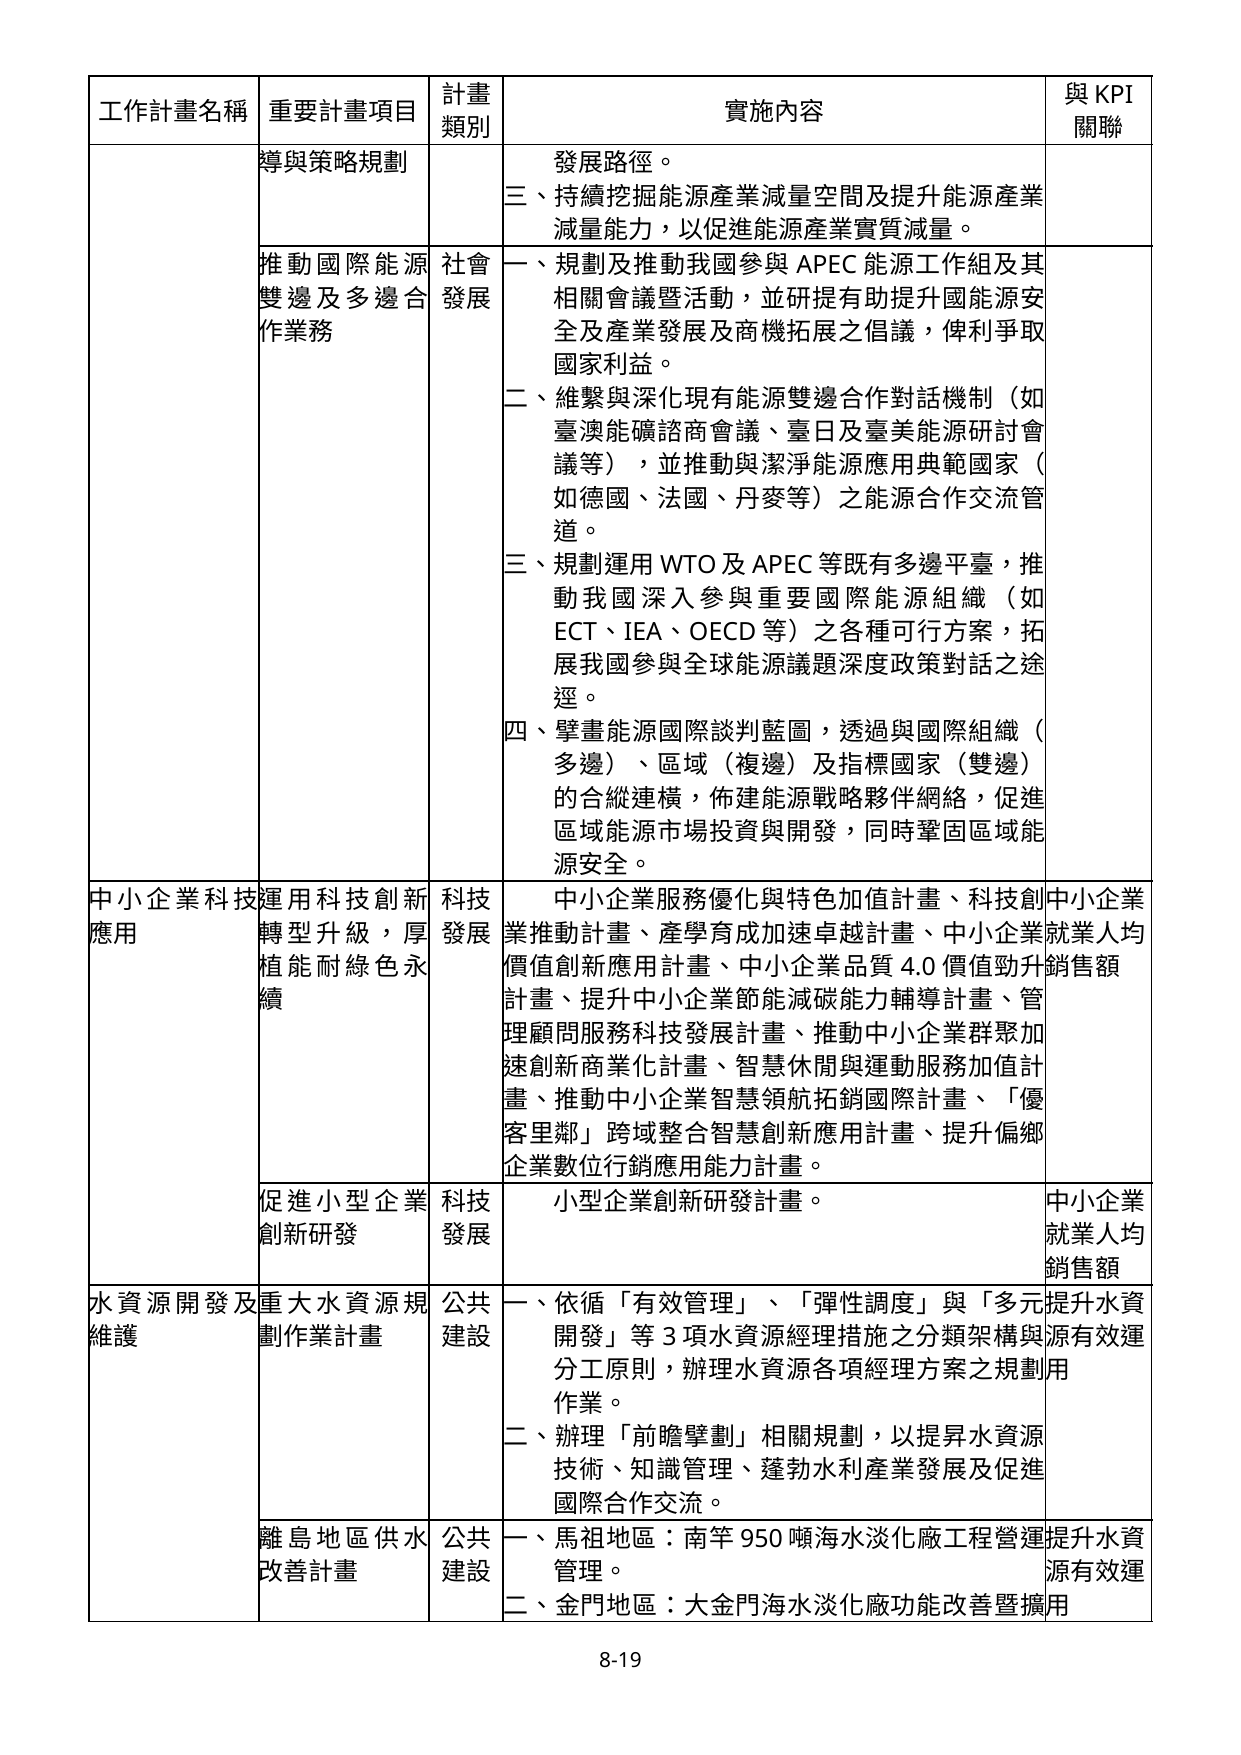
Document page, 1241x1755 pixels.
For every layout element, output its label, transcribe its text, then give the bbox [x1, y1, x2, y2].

table_cell 科技發展 [430, 1184, 502, 1284]
table_cell 中小企業服務優化與特色加值計畫、科技創業推動計畫、產學育成加速卓越計畫、中小企業價值創新應用計畫、中小企業品質4.0價值勁升計畫、提升中小企業節能減碳能力輔導計畫、管理顧問服務科技發展計畫、推動中小企業群聚加速創新商業化計畫、智慧休閒與運動服務加值計畫、推動中小企業智慧領航拓銷國際計畫、「優客里鄰」跨域整合智慧創新應用計畫、提升偏鄉企業數位行銷應用能力計畫。 [504, 882, 1045, 1182]
table_cell [1046, 145, 1151, 245]
table_cell 發展路徑。 三、持續挖掘能源產業減量空間及提升能源產業減量能力，以促進能源產業實質減量。 [504, 145, 1045, 245]
table_cell 推動國際能源雙邊及多邊合作業務 [260, 247, 428, 880]
table_header 工作計畫名稱 [90, 77, 258, 143]
table_header 重要計畫項目 [260, 77, 428, 143]
table_cell 導與策略規劃 [260, 145, 428, 245]
table_cell 一、馬祖地區：南竿950噸海水淡化廠工程營運管理。 二、金門地區：大金門海水淡化廠功能改善暨擴 [504, 1521, 1045, 1621]
table_cell 一、規劃及推動我國參與APEC能源工作組及其相關會議暨活動，並研提有助提升國能源安全及產業發展及商機拓展之倡議，俾利爭取國家利益。 二、維繫與深化現有能源雙邊合作對話機制（如臺澳能礦諮商會議、臺日及臺美能源研討會議等），並推動與潔淨能源應用典範國家（如德國、法國、丹麥等）之能源合作交流管道。 三、規劃運用WTO及APEC等既有多邊平臺，推動我國深入參與重要國際能源組織（如ECT、IEA、OECD等）之各種可行方案，拓展我國參與全球能源議題深度政策對話之途逕。 四、擘畫能源國際談判藍圖，透過與國際組織（多邊）、區域（複邊）及指標國家（雙邊）的合縱連橫，佈建能源戰略夥伴網絡，促進區域能源市場投資與開發，同時鞏固區域能源安全。 [504, 247, 1045, 880]
table_cell 社會發展 [430, 247, 502, 880]
table_header 實施內容 [504, 77, 1045, 143]
table_cell 中小企業就業人均銷售額 [1046, 882, 1151, 1182]
table_cell 運用科技創新轉型升級，厚植能耐綠色永續 [260, 882, 428, 1182]
table_cell 促進小型企業創新研發 [260, 1184, 428, 1284]
table_cell 科技發展 [430, 882, 502, 1182]
table_cell 離島地區供水改善計畫 [260, 1521, 428, 1621]
table_cell 中小企業科技應用 [90, 882, 258, 1284]
table_cell 水資源開發及維護 [90, 1286, 258, 1621]
table_cell 小型企業創新研發計畫。 [504, 1184, 1045, 1284]
table_cell 提升水資源有效運用 [1046, 1286, 1151, 1519]
table_cell 一、依循「有效管理」、「彈性調度」與「多元開發」等3項水資源經理措施之分類架構與分工原則，辦理水資源各項經理方案之規劃作業。 二、辦理「前瞻擘劃」相關規劃，以提昇水資源技術、知識管理、蓬勃水利產業發展及促進國際合作交流。 [504, 1286, 1045, 1519]
table_cell 提升水資源有效運用 [1046, 1521, 1151, 1621]
table_cell 重大水資源規劃作業計畫 [260, 1286, 428, 1519]
table_cell [1046, 247, 1151, 880]
table_header 計畫類別 [430, 77, 502, 143]
table_cell [90, 145, 258, 880]
table_header 與KPI 關聯 [1046, 77, 1151, 143]
table_cell 公共建設 [430, 1521, 502, 1621]
table_cell [430, 145, 502, 245]
table_cell 中小企業就業人均銷售額 [1046, 1184, 1151, 1284]
table_cell 公共建設 [430, 1286, 502, 1519]
